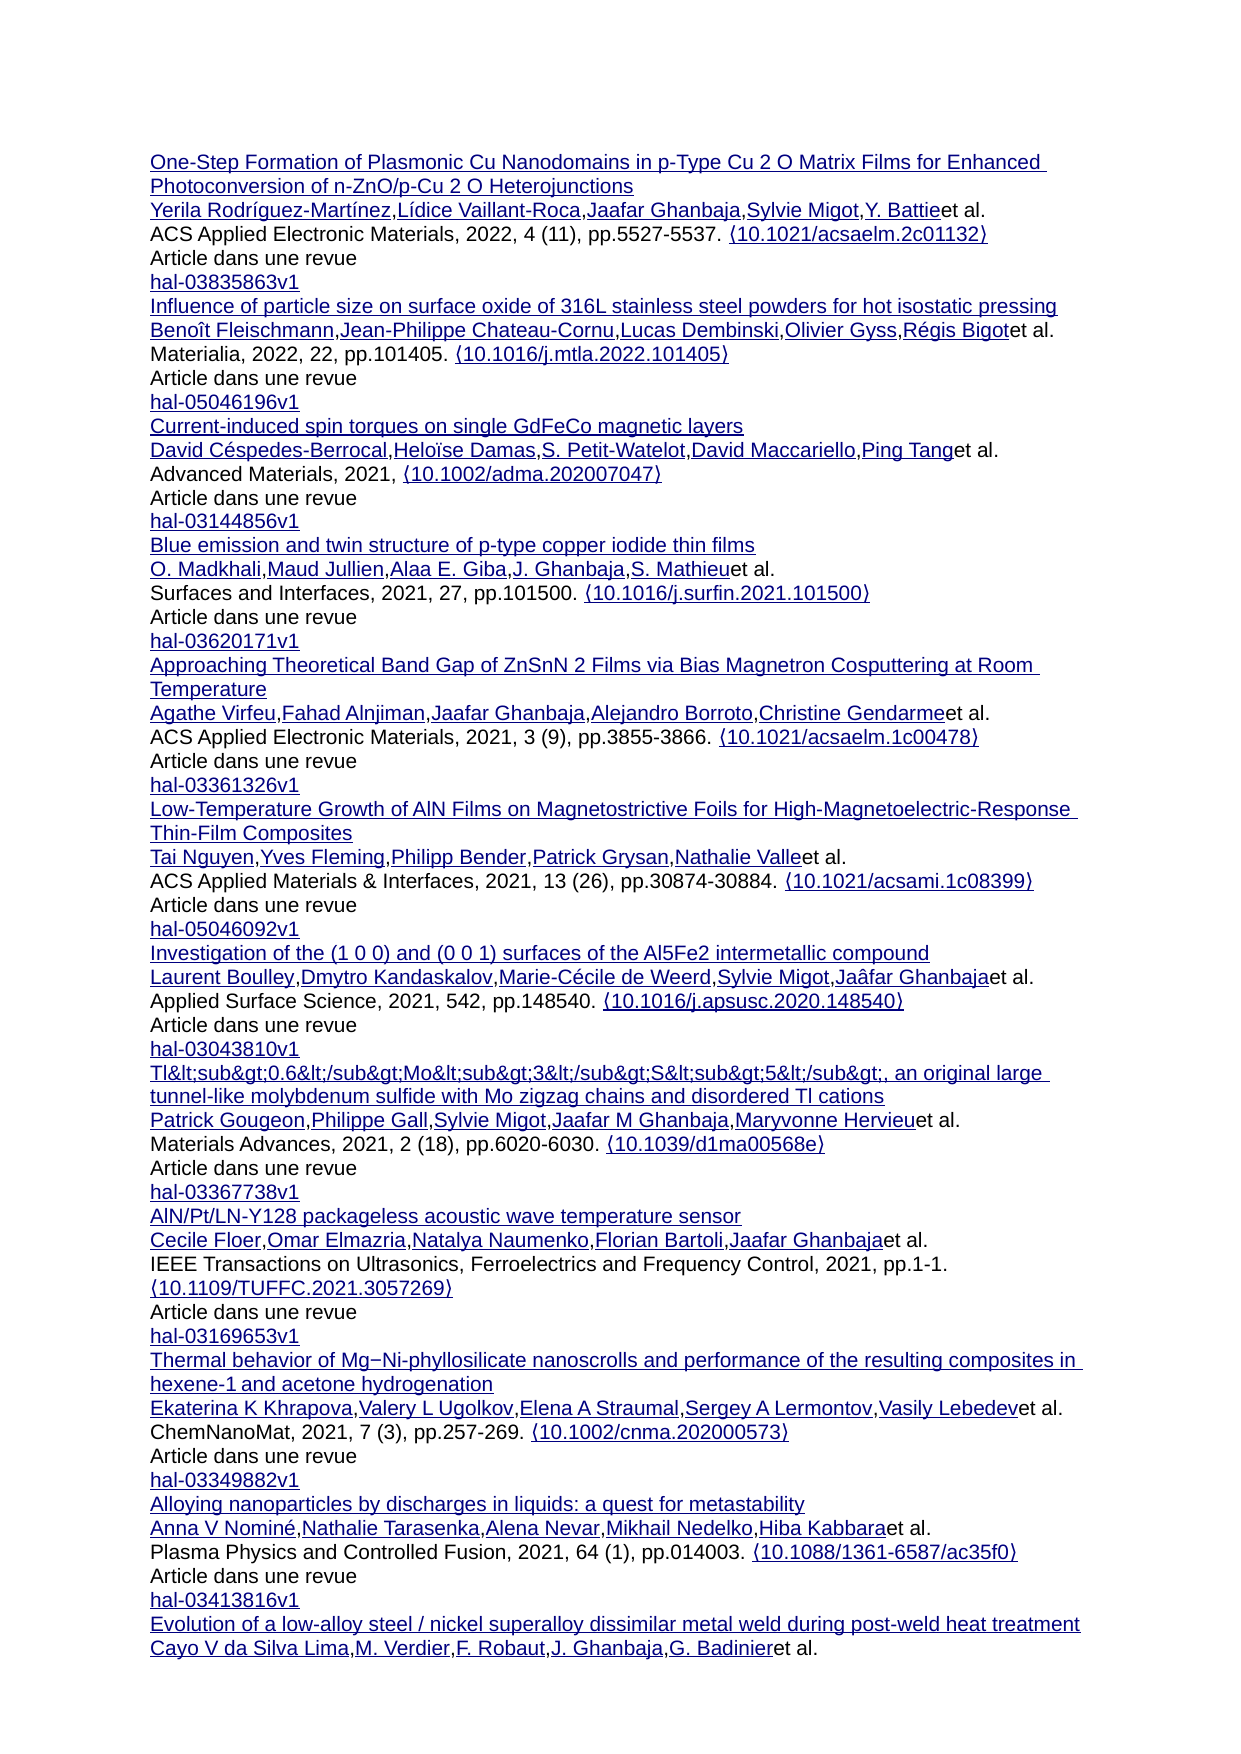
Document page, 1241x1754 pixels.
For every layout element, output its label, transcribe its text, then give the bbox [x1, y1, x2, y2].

table_cell Tl&lt;sub&gt;0.6&lt;/sub&gt;Mo&lt;sub&gt;3&lt;/sub&gt;S&lt;sub&gt;5&lt;/sub&gt;, an original large tunnel-like molybdenum sulfide with Mo zigzag chains and disordered Tl cations Patrick Gougeon,Philippe Gall,Sylvie Migot,Jaafar M Ghanbaja,Maryvonne Hervieuet al. Materials Advances, 2021, 2 (18), pp.6020-6030. ⟨10.1039/d1ma00568e⟩ Article dans une revue hal-03367738v1 [150, 1060, 1090, 1204]
table_cell Current-induced spin torques on single GdFeCo magnetic layers David Céspedes-Berrocal,Heloïse Damas,S. Petit-Watelot,David Maccariello,Ping Tanget al. Advanced Materials, 2021, ⟨10.1002/adma.202007047⟩ Article dans une revue hal-03144856v1 [150, 414, 1090, 533]
table_cell Thermal behavior of Mg−Ni‐phyllosilicate nanoscrolls and performance of the resulting composites in hexene‐1 and acetone hydrogenation Ekaterina K Khrapova,Valery L Ugolkov,Elena A Straumal,Sergey A Lermontov,Vasily Lebedevet al. ChemNanoMat, 2021, 7 (3), pp.257-269. ⟨10.1002/cnma.202000573⟩ Article dans une revue hal-03349882v1 [150, 1348, 1090, 1492]
table_cell Blue emission and twin structure of p-type copper iodide thin films O. Madkhali,Maud Jullien,Alaa E. Giba,J. Ghanbaja,S. Mathieuet al. Surfaces and Interfaces, 2021, 27, pp.101500. ⟨10.1016/j.surfin.2021.101500⟩ Article dans une revue hal-03620171v1 [150, 533, 1090, 653]
table_cell Investigation of the (1 0 0) and (0 0 1) surfaces of the Al5Fe2 intermetallic compound Laurent Boulley,Dmytro Kandaskalov,Marie-Cécile de Weerd,Sylvie Migot,Jaâfar Ghanbajaet al. Applied Surface Science, 2021, 542, pp.148540. ⟨10.1016/j.apsusc.2020.148540⟩ Article dans une revue hal-03043810v1 [150, 941, 1090, 1060]
table_cell Influence of particle size on surface oxide of 316L stainless steel powders for hot isostatic pressing Benoît Fleischmann,Jean-Philippe Chateau-Cornu,Lucas Dembinski,Olivier Gyss,Régis Bigotet al. Materialia, 2022, 22, pp.101405. ⟨10.1016/j.mtla.2022.101405⟩ Article dans une revue hal-05046196v1 [150, 294, 1090, 413]
table_cell AlN/Pt/LN-Y128 packageless acoustic wave temperature sensor Cecile Floer,Omar Elmazria,Natalya Naumenko,Florian Bartoli,Jaafar Ghanbajaet al. IEEE Transactions on Ultrasonics, Ferroelectrics and Frequency Control, 2021, pp.1-1. ⟨10.1109/TUFFC.2021.3057269⟩ Article dans une revue hal-03169653v1 [150, 1204, 1090, 1348]
table_cell Alloying nanoparticles by discharges in liquids: a quest for metastability Anna V Nominé,Nathalie Tarasenka,Alena Nevar,Mikhail Nedelko,Hiba Kabbaraet al. Plasma Physics and Controlled Fusion, 2021, 64 (1), pp.014003. ⟨10.1088/1361-6587/ac35f0⟩ Article dans une revue hal-03413816v1 [150, 1492, 1090, 1611]
table_cell Low-Temperature Growth of AlN Films on Magnetostrictive Foils for High-Magnetoelectric-Response Thin-Film Composites Tai Nguyen,Yves Fleming,Philipp Bender,Patrick Grysan,Nathalie Valleet al. ACS Applied Materials & Interfaces, 2021, 13 (26), pp.30874-30884. ⟨10.1021/acsami.1c08399⟩ Article dans une revue hal-05046092v1 [150, 797, 1090, 941]
table_cell One-Step Formation of Plasmonic Cu Nanodomains in p-Type Cu 2 O Matrix Films for Enhanced Photoconversion of n-ZnO/p-Cu 2 O Heterojunctions Yerila Rodríguez-Martínez,Lídice Vaillant-Roca,Jaafar Ghanbaja,Sylvie Migot,Y. Battieet al. ACS Applied Electronic Materials, 2022, 4 (11), pp.5527-5537. ⟨10.1021/acsaelm.2c01132⟩ Article dans une revue hal-03835863v1 [150, 150, 1090, 294]
table_cell Approaching Theoretical Band Gap of ZnSnN 2 Films via Bias Magnetron Cosputtering at Room Temperature Agathe Virfeu,Fahad Alnjiman,Jaafar Ghanbaja,Alejandro Borroto,Christine Gendarmeet al. ACS Applied Electronic Materials, 2021, 3 (9), pp.3855-3866. ⟨10.1021/acsaelm.1c00478⟩ Article dans une revue hal-03361326v1 [150, 653, 1090, 797]
table_cell Evolution of a low-alloy steel / nickel superalloy dissimilar metal weld during post-weld heat treatment Cayo V da Silva Lima,M. Verdier,F. Robaut,J. Ghanbaja,G. Badinieret al. [150, 1611, 1090, 1659]
